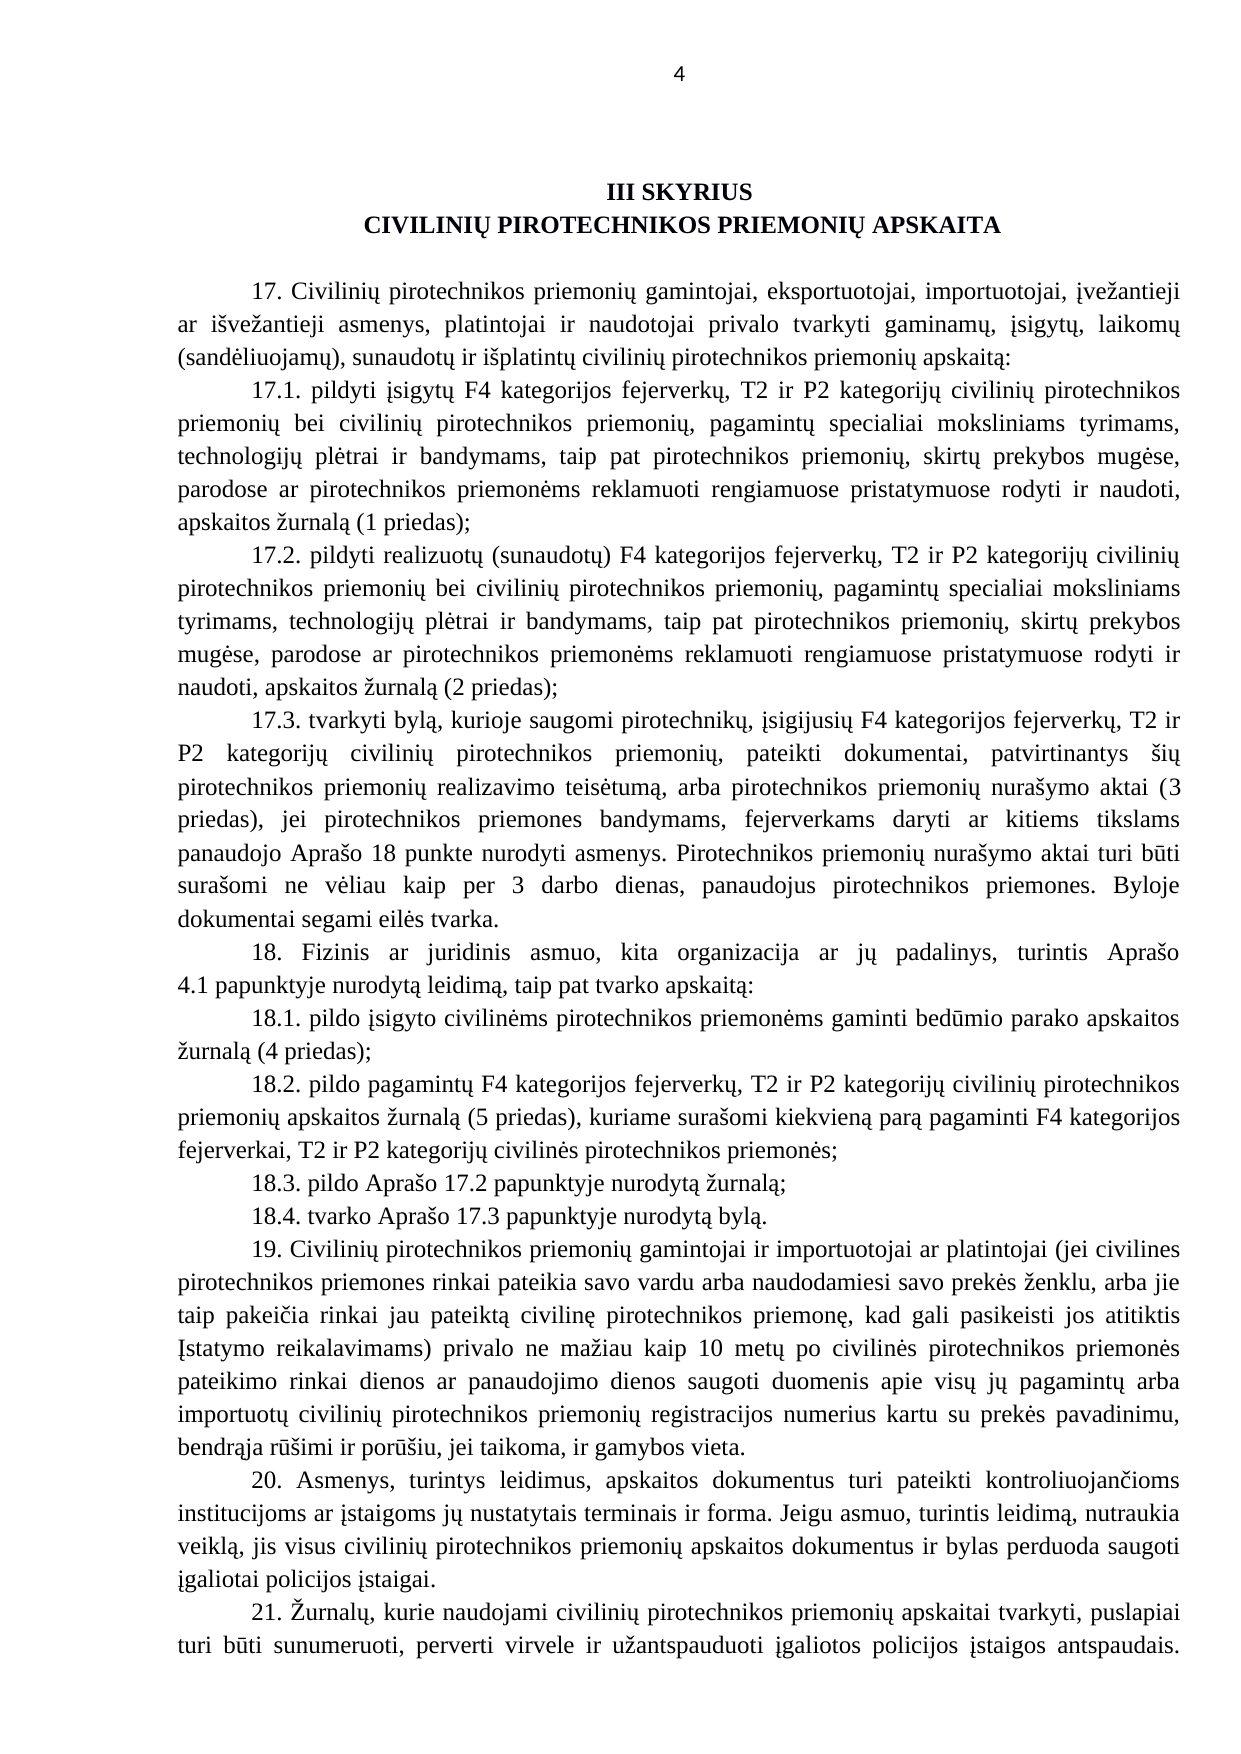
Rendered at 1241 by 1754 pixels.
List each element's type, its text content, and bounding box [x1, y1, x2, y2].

text 21. Žurnalų, kurie naudojami civilinių pirotechnikos priemonių apskaitai tvarkyti, puslapiai turi būti sunumeruoti, perverti virvele ir užantspauduoti įgaliotos policijos įstaigos antspaudais. [177, 1597, 1181, 1659]
text 19. Civilinių pirotechnikos priemonių gamintojai ir importuotojai ar platintojai (jei civilines pirotechnikos priemones rinkai pateikia savo vardu arba naudodamiesi savo prekės ženklu, arba jie taip pakeičia rinkai jau pateiktą civilinę pirotechnikos priemonę, kad gali pasikeisti jos atitiktis Įstatymo reikalavimams) privalo ne mažiau kaip 10 metų po civilinės pirotechnikos priemonės pateikimo rinkai dienos ar panaudojimo dienos saugoti duomenis apie visų jų pagamintų arba importuotų civilinių pirotechnikos priemonių registracijos numerius kartu su prekės pavadinimu, bendrąja rūšimi ir porūšiu, jei taikoma, ir gamybos vieta. [177, 1234, 1181, 1461]
text 18.3. pildo Aprašo 17.2 papunktyje nurodytą žurnalą; [177, 1168, 1181, 1197]
text 18.2. pildo pagamintų F4 kategorijos fejerverkų, T2 ir P2 kategorijų civilinių pirotechnikos priemonių apskaitos žurnalą (5 priedas), kuriame surašomi kiekvieną parą pagaminti F4 kategorijos fejerverkai, T2 ir P2 kategorijų civilinės pirotechnikos priemonės; [177, 1069, 1181, 1163]
text 18. Fizinis ar juridinis asmuo, kita organizacija ar jų padalinys, turintis Aprašo 4.1 papunktyje nurodytą leidimą, taip pat tvarko apskaitą: [177, 937, 1181, 998]
text 17. Civilinių pirotechnikos priemonių gamintojai, eksportuotojai, importuotojai, įvežantieji ar išvežantieji asmenys, platintojai ir naudotojai privalo tvarkyti gaminamų, įsigytų, laikomų (sandėliuojamų), sunaudotų ir išplatintų civilinių pirotechnikos priemonių apskaitą: [177, 276, 1181, 371]
text CIVILINIŲ PIROTECHNIKOS PRIEMONIŲ APSKAITA [177, 210, 1181, 239]
text 17.3. tvarkyti bylą, kurioje saugomi pirotechnikų, įsigijusių F4 kategorijos fejerverkų, T2 ir P2 kategorijų civilinių pirotechnikos priemonių, pateikti dokumentai, patvirtinantys šių pirotechnikos priemonių realizavimo teisėtumą, arba pirotechnikos priemonių nurašymo aktai (3 priedas), jei pirotechnikos priemones bandymams, fejerverkams daryti ar kitiems tikslams panaudojo Aprašo 18 punkte nurodyti asmenys. Pirotechnikos priemonių nurašymo aktai turi būti surašomi ne vėliau kaip per 3 darbo dienas, panaudojus pirotechnikos priemones. Byloje dokumentai segami eilės tvarka. [177, 706, 1181, 932]
text 18.1. pildo įsigyto civilinėms pirotechnikos priemonėms gaminti bedūmio parako apskaitos žurnalą (4 priedas); [177, 1003, 1181, 1064]
text 18.4. tvarko Aprašo 17.3 papunktyje nurodytą bylą. [177, 1201, 1181, 1229]
text 17.2. pildyti realizuotų (sunaudotų) F4 kategorijos fejerverkų, T2 ir P2 kategorijų civilinių pirotechnikos priemonių bei civilinių pirotechnikos priemonių, pagamintų specialiai moksliniams tyrimams, technologijų plėtrai ir bandymams, taip pat pirotechnikos priemonių, skirtų prekybos mugėse, parodose ar pirotechnikos priemonėms reklamuoti rengiamuose pristatymuose rodyti ir naudoti, apskaitos žurnalą (2 priedas); [177, 540, 1181, 701]
text 17.1. pildyti įsigytų F4 kategorijos fejerverkų, T2 ir P2 kategorijų civilinių pirotechnikos priemonių bei civilinių pirotechnikos priemonių, pagamintų specialiai moksliniams tyrimams, technologijų plėtrai ir bandymams, taip pat pirotechnikos priemonių, skirtų prekybos mugėse, parodose ar pirotechnikos priemonėms reklamuoti rengiamuose pristatymuose rodyti ir naudoti, apskaitos žurnalą (1 priedas); [177, 375, 1181, 536]
text III SKYRIUS [177, 177, 1181, 206]
text 20. Asmenys, turintys leidimus, apskaitos dokumentus turi pateikti kontroliuojančioms institucijoms ar įstaigoms jų nustatytais terminais ir forma. Jeigu asmuo, turintis leidimą, nutraukia veiklą, jis visus civilinių pirotechnikos priemonių apskaitos dokumentus ir bylas perduoda saugoti įgaliotai policijos įstaigai. [177, 1465, 1181, 1593]
